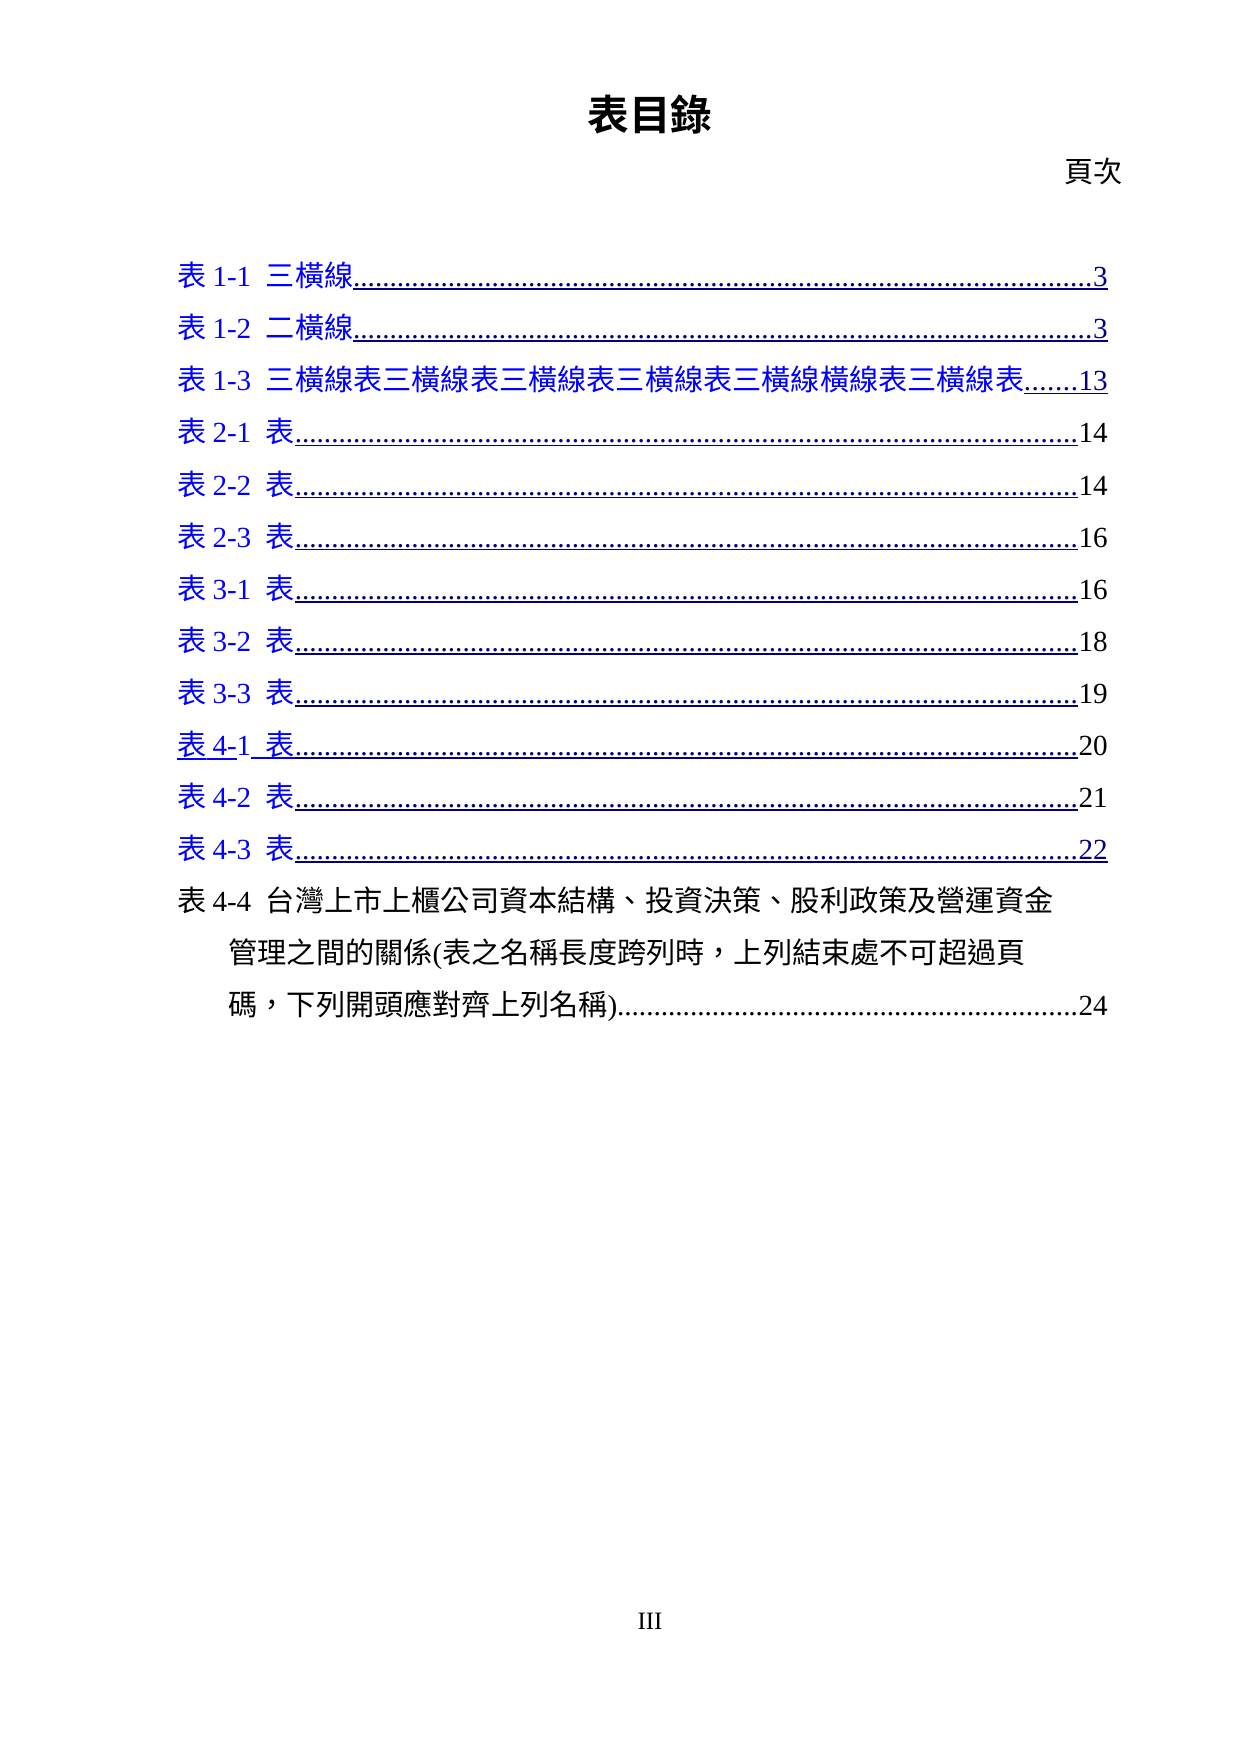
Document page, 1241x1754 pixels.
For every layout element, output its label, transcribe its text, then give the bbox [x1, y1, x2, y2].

text 表4-1 表 20 [177, 714, 1122, 766]
text 表2-1 表 14 [177, 401, 1122, 453]
text 表目錄 [177, 89, 1122, 141]
text 表1-3 三橫線表三橫線表三橫線表三橫線表三橫線橫線表三橫線表 13 [177, 349, 1122, 401]
text 表2-3 表 16 [177, 505, 1122, 557]
text 頁次 [177, 141, 1122, 193]
text 管理之間的關係(表之名稱長度跨列時，上列結束處不可超過頁 [177, 922, 1122, 974]
text 表1-1 三橫線 3 [177, 245, 1122, 297]
text 碼，下列開頭應對齊上列名稱) 24 [177, 974, 1122, 1026]
text 表3-2 表 18 [177, 609, 1122, 662]
text 表3-3 表 19 [177, 662, 1122, 714]
text 表2-2 表 14 [177, 453, 1122, 505]
text 表4-3 表 22 [177, 818, 1122, 870]
text 表4-2 表 21 [177, 766, 1122, 818]
text 表4-4 台灣上市上櫃公司資本結構、投資決策、股利政策及營運資金 [177, 870, 1122, 922]
text 表1-2 二橫線 3 [177, 297, 1122, 349]
text 表3-1 表 16 [177, 557, 1122, 609]
